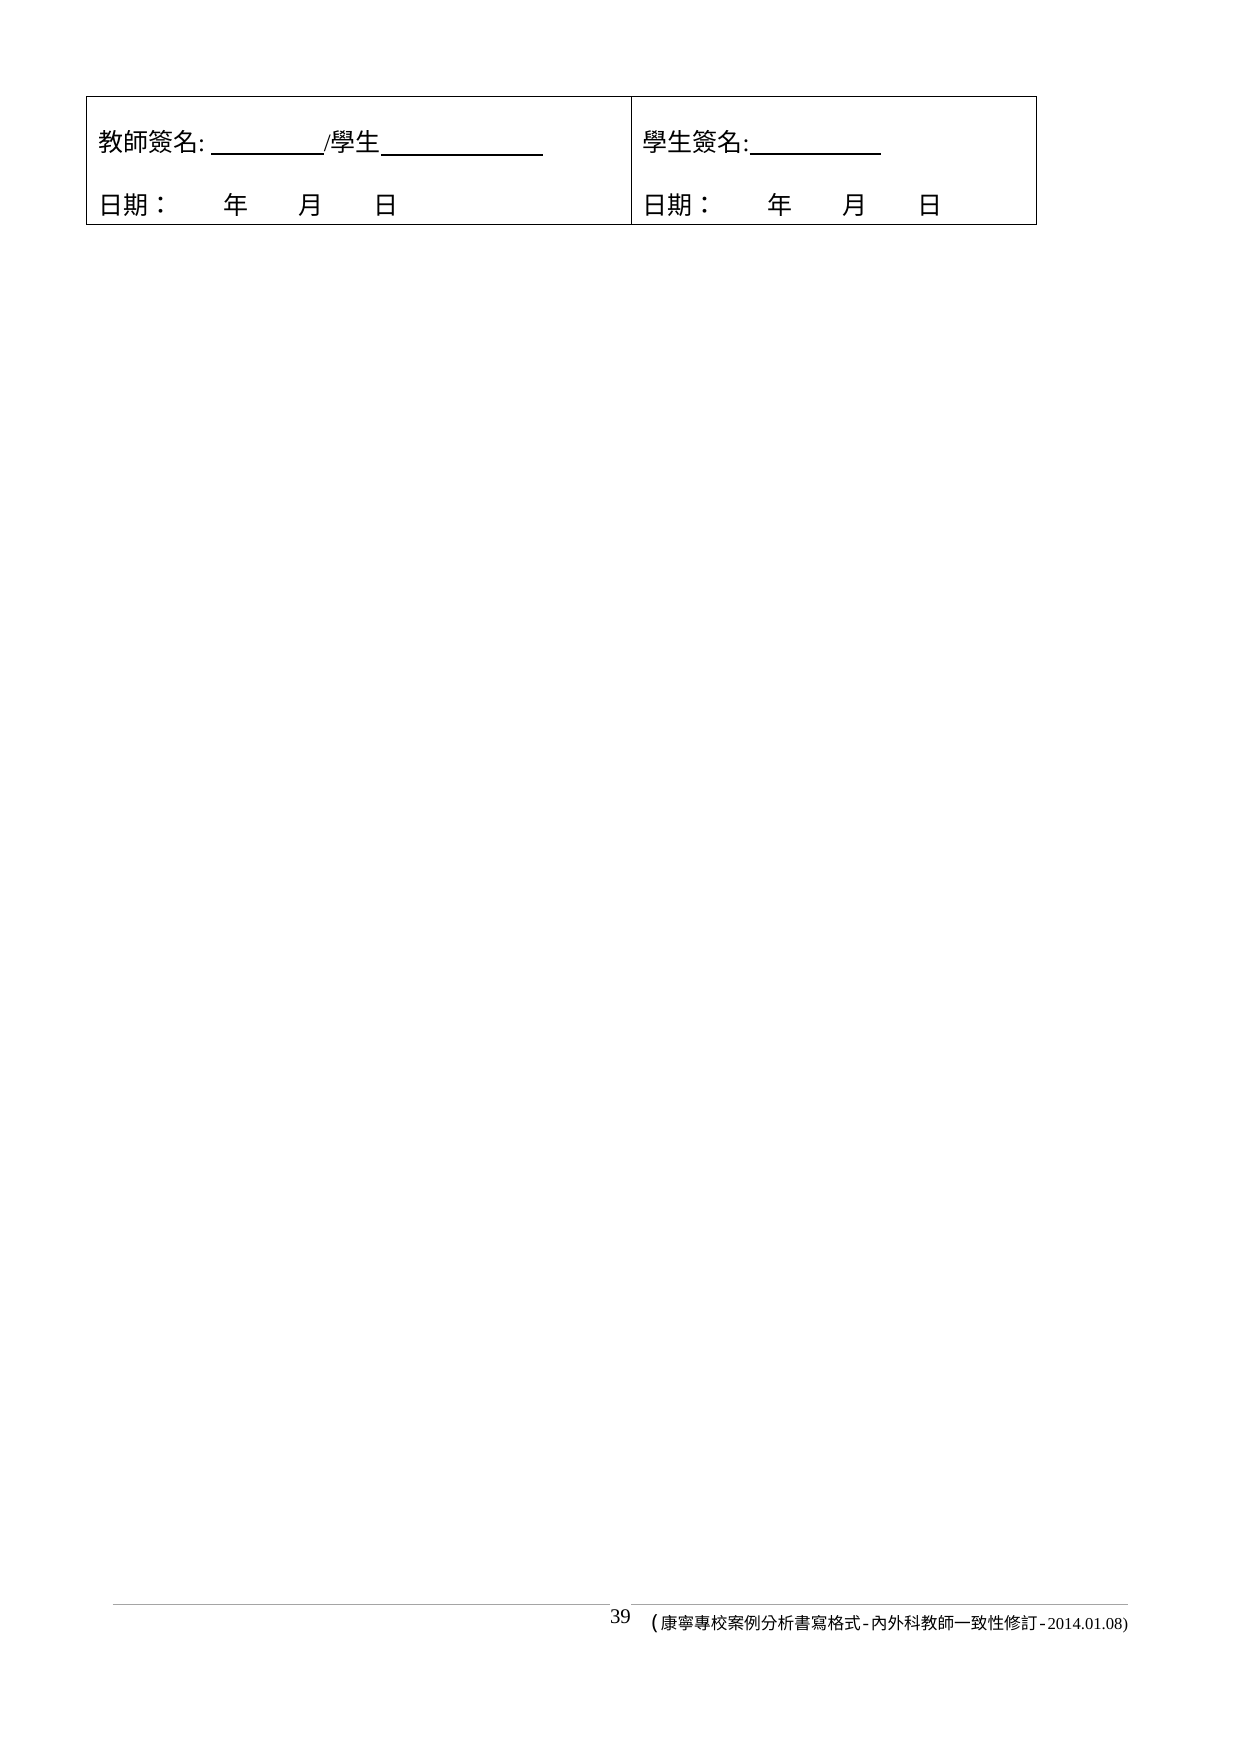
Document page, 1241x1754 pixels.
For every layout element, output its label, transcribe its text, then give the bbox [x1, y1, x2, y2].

table_cell 教師簽名: /學生 日期： 年 月 日 [87, 97, 631, 224]
table_cell 學生簽名: 日期： 年 月 日 [632, 97, 1036, 224]
